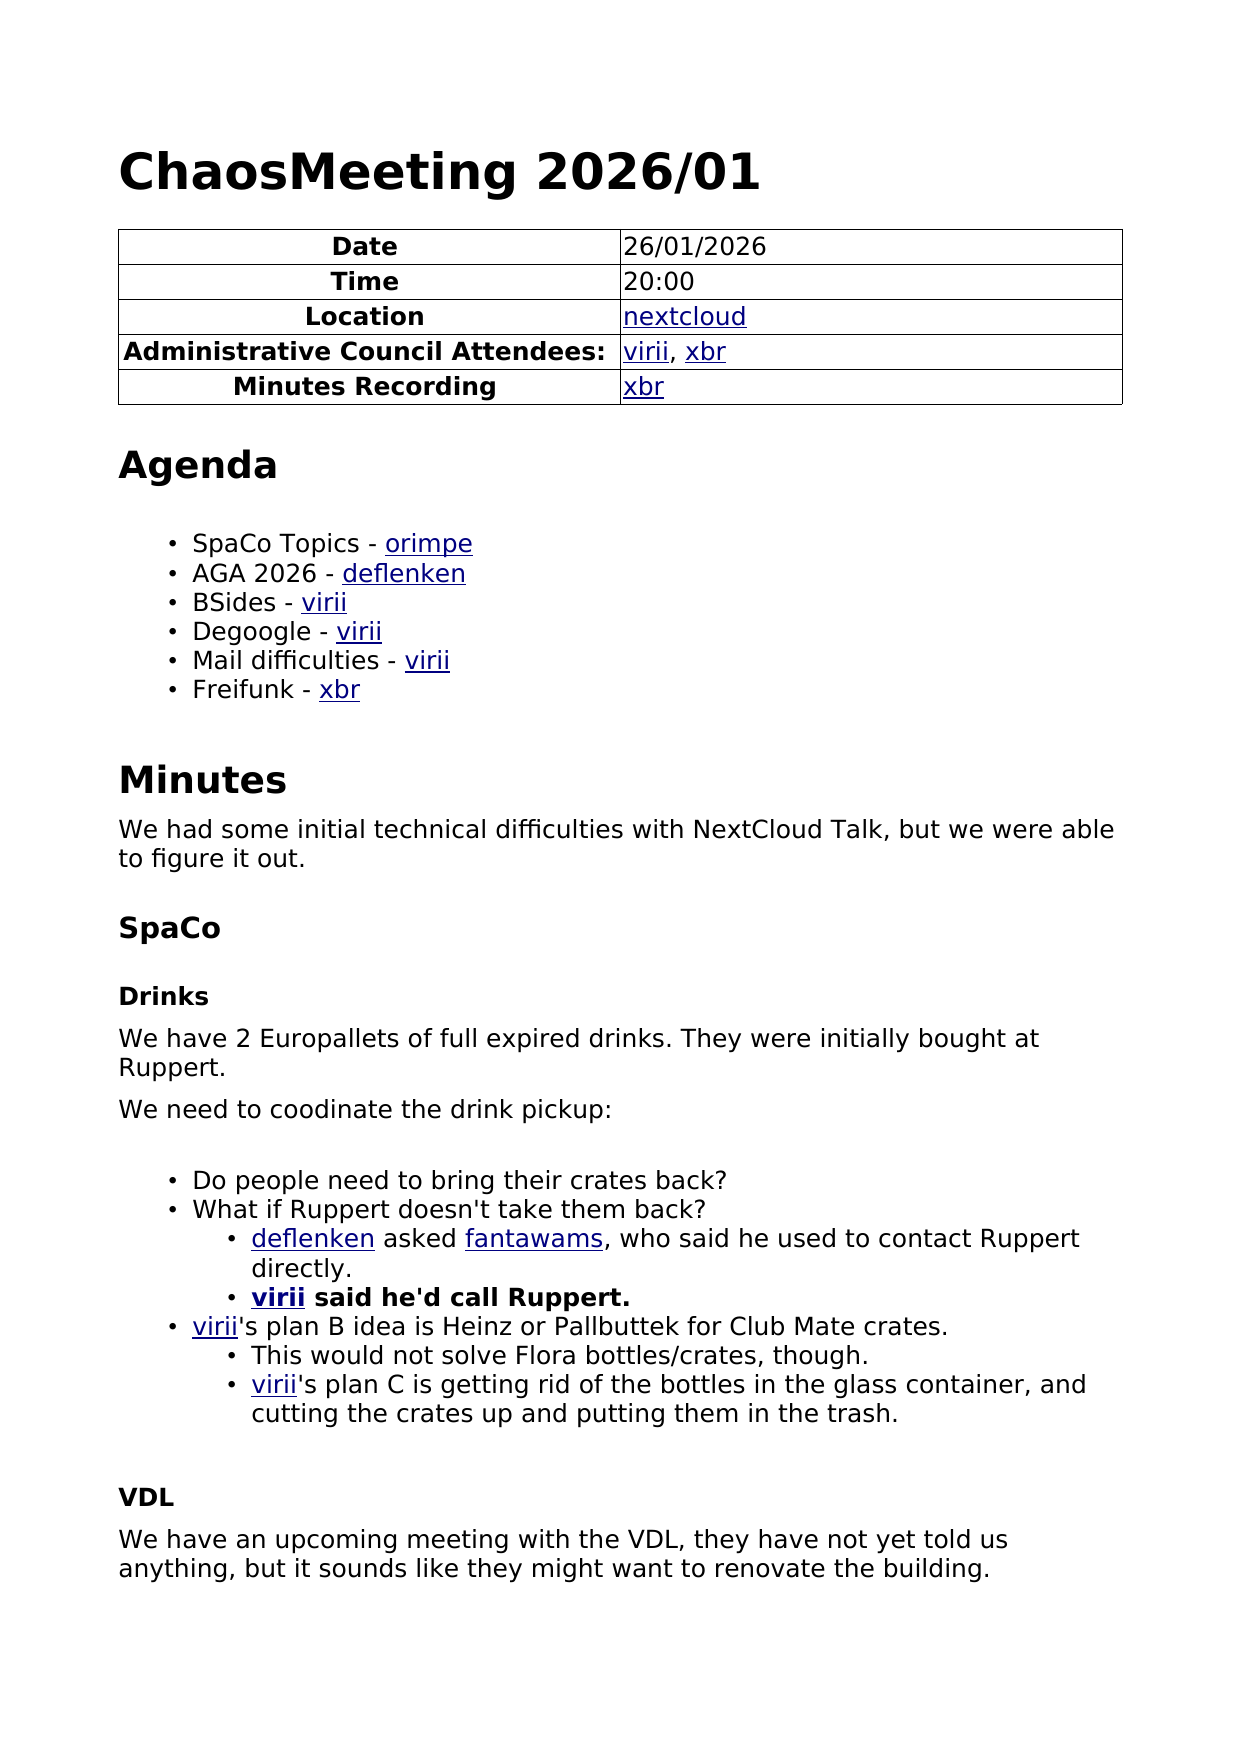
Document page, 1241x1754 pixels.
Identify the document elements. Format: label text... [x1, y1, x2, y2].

text We had some initial technical difficulties with NextCloud Talk, but we were able to figure it out. [118, 815, 1122, 874]
subtitle VDL [118, 1483, 1122, 1512]
list Freifunk - xbr [177, 676, 1122, 705]
text We have 2 Europallets of full expired drinks. They were initially bought at Ruppert. [118, 1024, 1122, 1083]
list This would not solve Flora bottles/crates, though. [236, 1341, 1122, 1370]
subtitle SpaCo [118, 911, 1122, 945]
table_cell Minutes Recording [119, 370, 620, 404]
list virii's plan C is getting rid of the bottles in the glass container, and cutting the crates up and putting them in the trash. [236, 1370, 1122, 1429]
subtitle ChaosMeeting 2026/01 [118, 143, 1122, 201]
table_header Date [119, 230, 620, 264]
table_cell Administrative Council Attendees: [119, 335, 620, 369]
list Mail difficulties - virii [177, 646, 1122, 676]
list What if Ruppert doesn't take them back? [177, 1195, 1122, 1224]
table_cell xbr [621, 370, 1122, 404]
table_header 26/01/2026 [621, 230, 1122, 264]
list AGA 2026 - deflenken [177, 559, 1122, 588]
list BSides - virii [177, 588, 1122, 617]
list SpaCo Topics - orimpe [177, 530, 1122, 559]
table_cell nextcloud [621, 300, 1122, 334]
subtitle Drinks [118, 983, 1122, 1012]
table_cell Time [119, 265, 620, 299]
text We need to coodinate the drink pickup: [118, 1095, 1122, 1124]
table_cell 20:00 [621, 265, 1122, 299]
text We have an upcoming meeting with the VDL, they have not yet told us anything, but it sounds like they might want to renovate the building. [118, 1525, 1122, 1583]
table_cell virii, xbr [621, 335, 1122, 369]
subtitle Agenda [118, 444, 1122, 488]
list virii's plan B idea is Heinz or Pallbuttek for Club Mate crates. [177, 1312, 1122, 1341]
table_cell Location [119, 300, 620, 334]
list deflenken asked fantawams, who said he used to contact Ruppert directly. [236, 1224, 1122, 1283]
subtitle Minutes [118, 759, 1122, 803]
list Do people need to bring their crates back? [177, 1166, 1122, 1195]
list Degoogle - virii [177, 617, 1122, 646]
list virii said he'd call Ruppert. [236, 1283, 1122, 1312]
